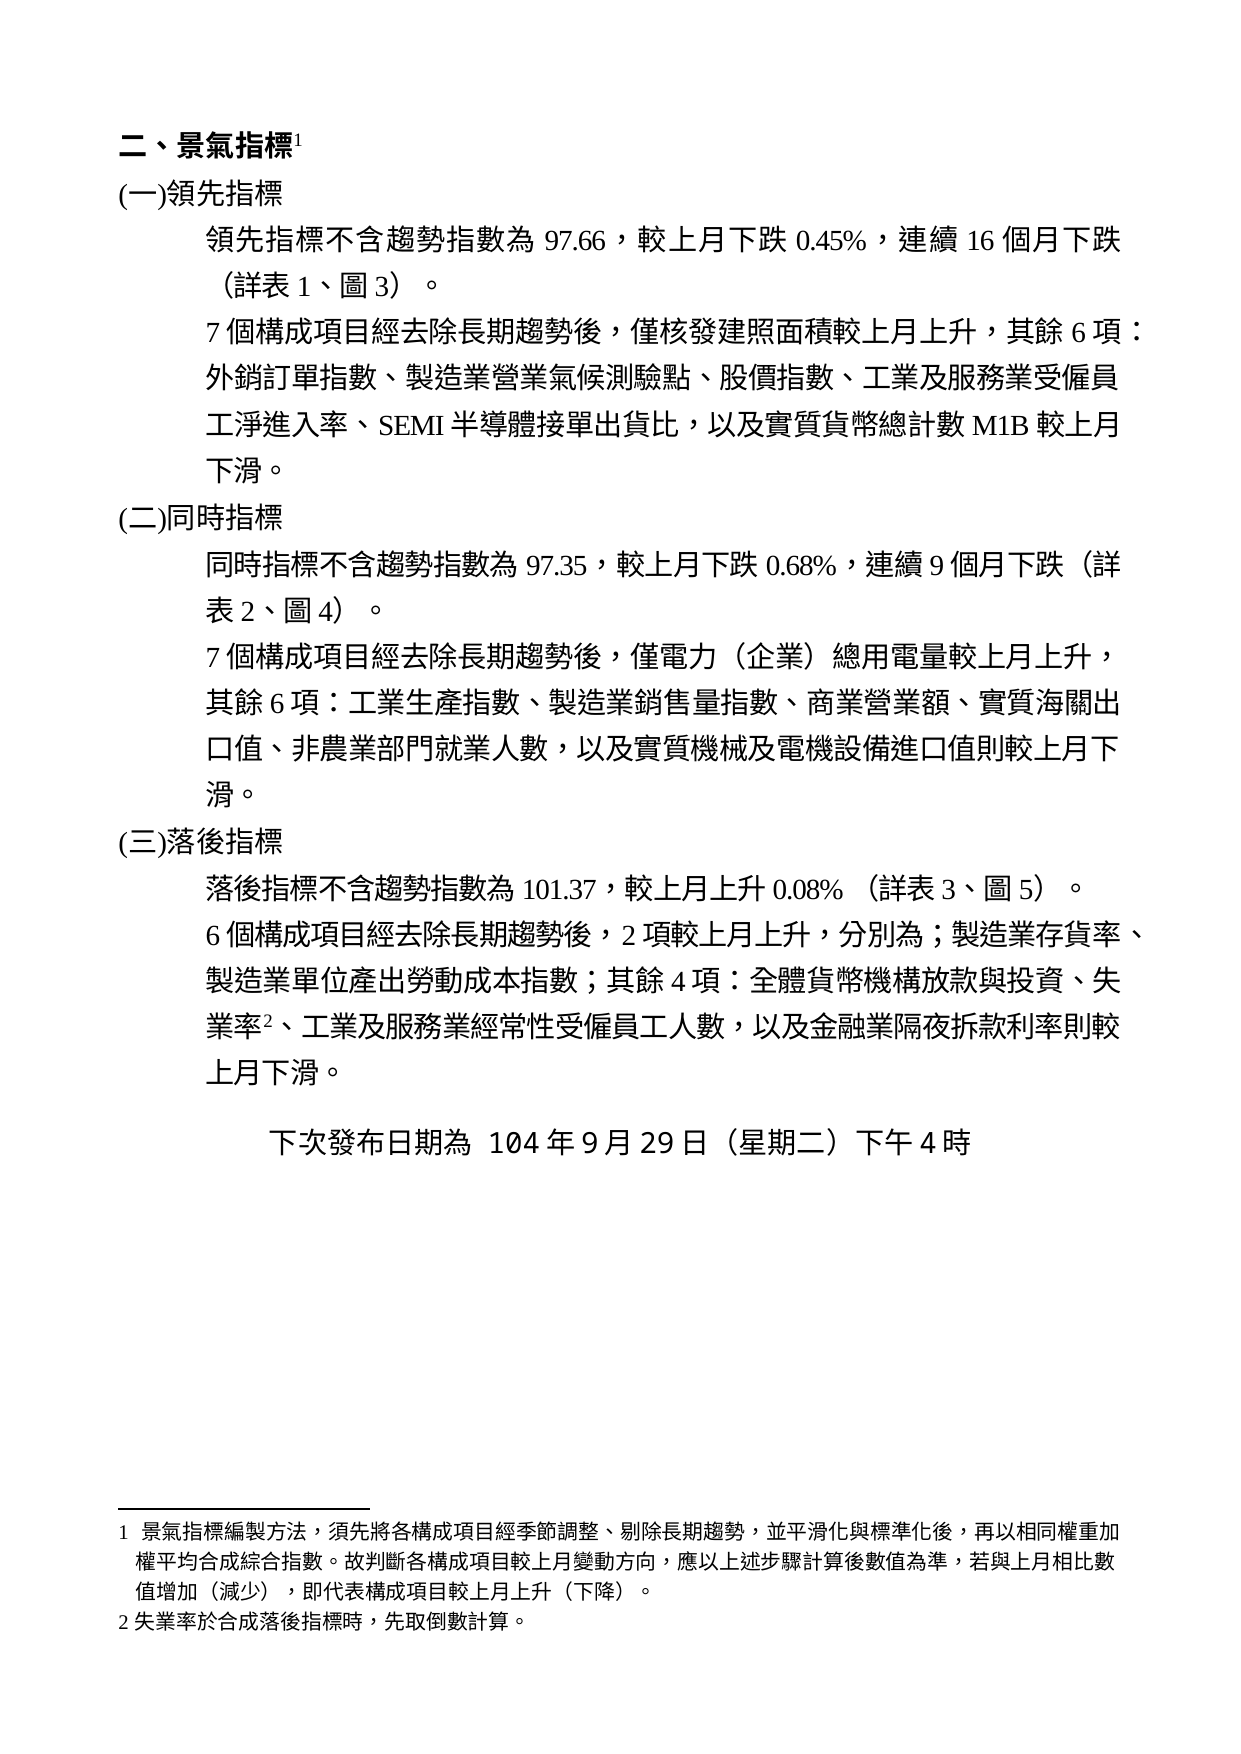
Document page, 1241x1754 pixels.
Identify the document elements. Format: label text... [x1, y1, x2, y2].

list 7個構成項目經去除長期趨勢後，僅電力（企業）總用電量較上月上升，其餘6項：工業生產指數、製造業銷售量指數、商業營業額、實質海關出口值、非農業部門就業人數，以及實質機械及電機設備進口值則較上月下滑。 [155, 630, 1122, 814]
list 7個構成項目經去除長期趨勢後，僅核發建照面積較上月上升，其餘6項：外銷訂單指數、製造業營業氣候測驗點、股價指數、工業及服務業受僱員工淨進入率、SEMI半導體接單出貨比，以及實質貨幣總計數M1B較上月下滑。 [155, 306, 1122, 490]
list 失業率於合成落後指標時，先取倒數計算。 [118, 1606, 1122, 1636]
text (三)落後指標 [118, 814, 1122, 862]
text (一)領先指標 [118, 166, 1122, 214]
list 同時指標不含趨勢指數為97.35，較上月下跌0.68%，連續9個月下跌（詳表2、圖4）。 [155, 538, 1122, 630]
text 景氣指標編製方法，須先將各構成項目經季節調整、剔除長期趨勢，並平滑化與標準化後，再以相同權重加權平均合成綜合指數。故判斷各構成項目較上月變動方向，應以上述步驟計算後數值為準，若與上月相比數值增加（減少），即代表構成項目較上月上升（下降）。 [118, 1515, 1122, 1606]
list 領先指標不含趨勢指數為97.66，較上月下跌0.45%，連續16個月下跌（詳表1、圖3）。 [155, 214, 1122, 306]
text (二)同時指標 [118, 490, 1122, 538]
list 落後指標不含趨勢指數為101.37，較上月上升0.08% （詳表3、圖5）。 [155, 862, 1122, 908]
text 二、景氣指標 [118, 118, 1122, 166]
text 下次發布日期為 104年9月29日（星期二）下午4時 [118, 1117, 1122, 1163]
list 6個構成項目經去除長期趨勢後，2項較上月上升，分別為；製造業存貨率、製造業單位產出勞動成本指數；其餘4項：全體貨幣機構放款與投資、失業率、工業及服務業經常性受僱員工人數，以及金融業隔夜拆款利率則較上月下滑。 [155, 908, 1122, 1092]
